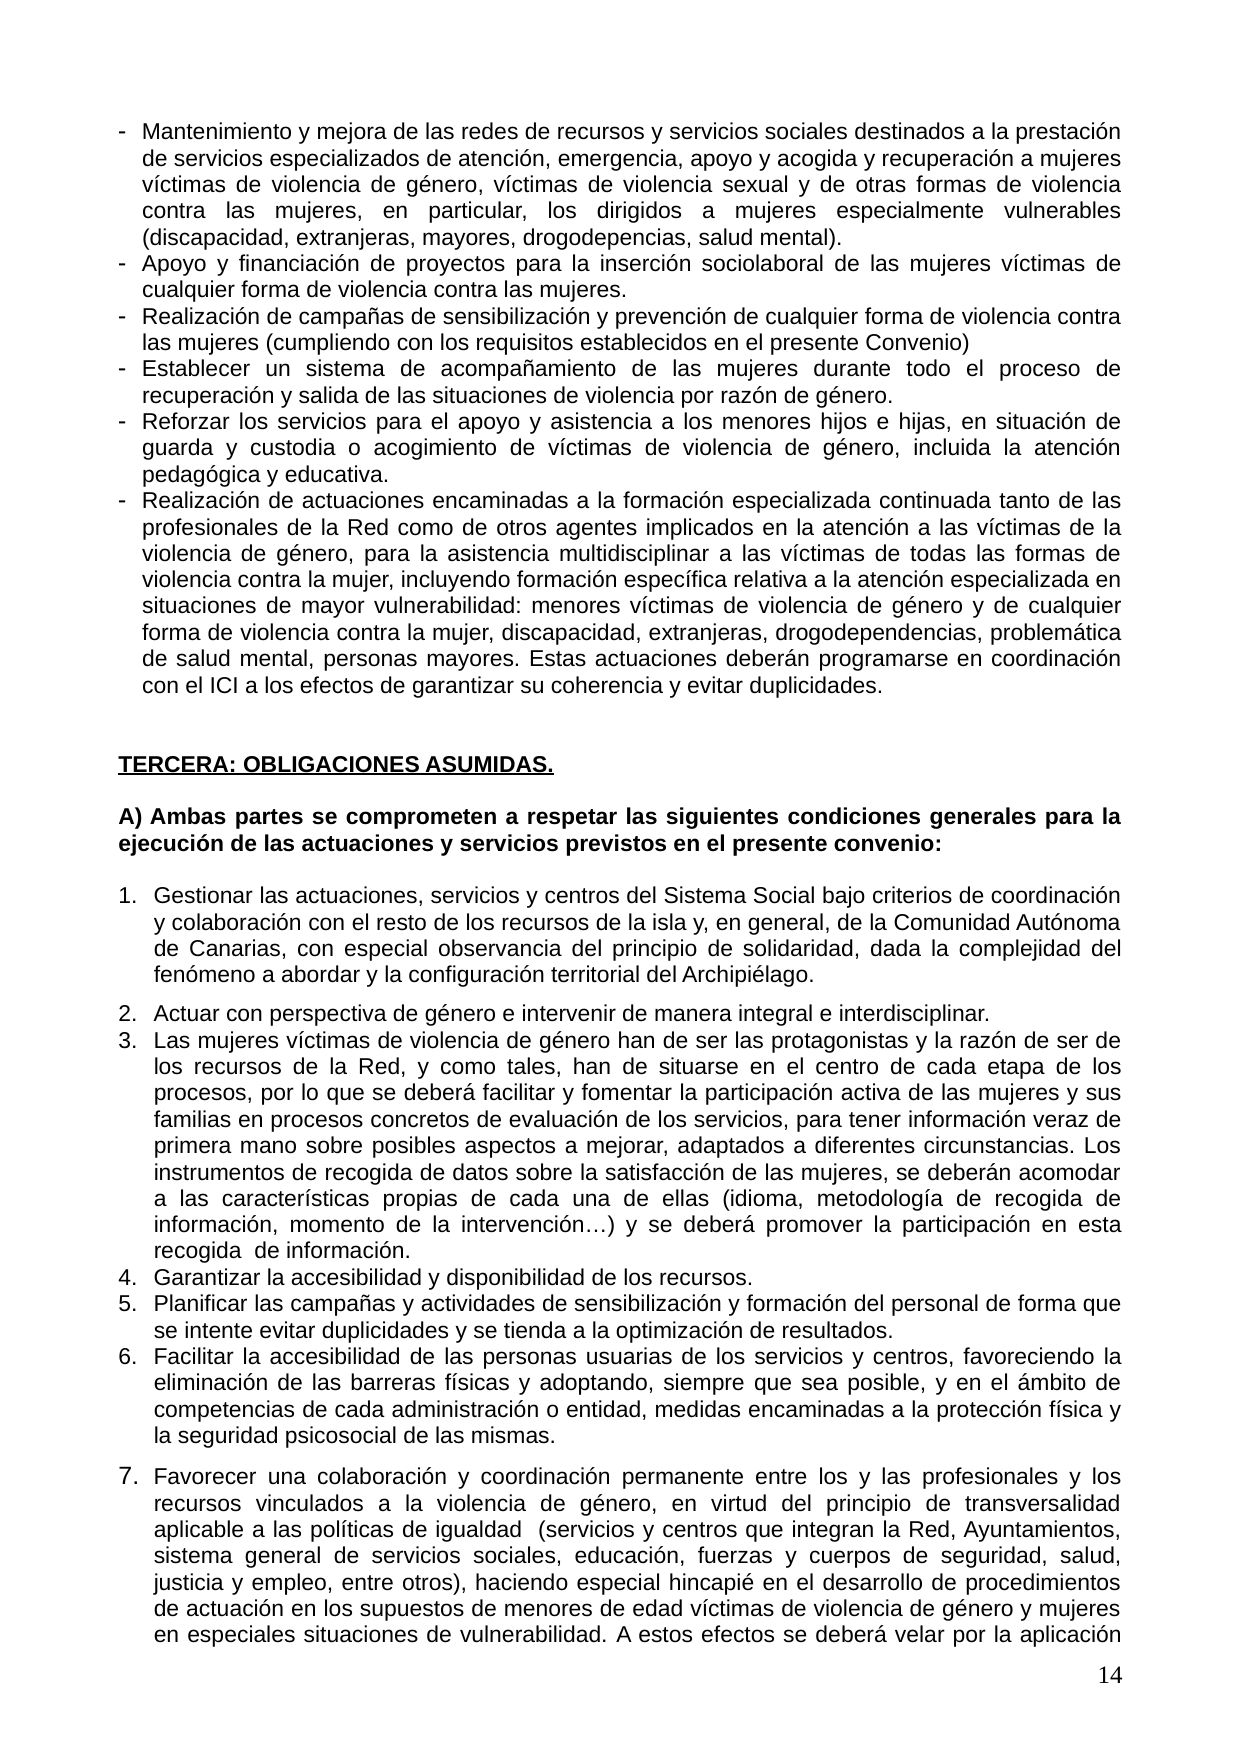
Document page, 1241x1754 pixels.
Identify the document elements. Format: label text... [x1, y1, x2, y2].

list Las mujeres víctimas de violencia de género han de ser las protagonistas y la razón de ser de los recursos de la Red, y como tales, han de situarse en el centro de cada etapa de los procesos, por lo que se deberá facilitar y fomentar la participación activa de las mujeres y sus familias en procesos concretos de evaluación de los servicios, para tener información veraz de primera mano sobre posibles aspectos a mejorar, adaptados a diferentes circunstancias. Los instrumentos de recogida de datos sobre la satisfacción de las mujeres, se deberán acomodar a las características propias de cada una de ellas (idioma, metodología de recogida de información, momento de la intervención…) y se deberá promover la participación en esta recogida de información. [118, 1027, 1122, 1264]
text TERCERA: OBLIGACIONES ASUMIDAS. [118, 751, 1122, 777]
list Gestionar las actuaciones, servicios y centros del Sistema Social bajo criterios de coordinación y colaboración con el resto de los recursos de la isla y, en general, de la Comunidad Autónoma de Canarias, con especial observancia del principio de solidaridad, dada la complejidad del fenómeno a abordar y la configuración territorial del Archipiélago. [118, 882, 1122, 988]
list Facilitar la accesibilidad de las personas usuarias de los servicios y centros, favoreciendo la eliminación de las barreras físicas y adoptando, siempre que sea posible, y en el ámbito de competencias de cada administración o entidad, medidas encaminadas a la protección física y la seguridad psicosocial de las mismas. [118, 1343, 1122, 1448]
list Establecer un sistema de acompañamiento de las mujeres durante todo el proceso de recuperación y salida de las situaciones de violencia por razón de género. [118, 355, 1122, 408]
list Favorecer una colaboración y coordinación permanente entre los y las profesionales y los recursos vinculados a la violencia de género, en virtud del principio de transversalidad aplicable a las políticas de igualdad (servicios y centros que integran la Red, Ayuntamientos, sistema general de servicios sociales, educación, fuerzas y cuerpos de seguridad, salud, justicia y empleo, entre otros), haciendo especial hincapié en el desarrollo de procedimientos de actuación en los supuestos de menores de edad víctimas de violencia de género y mujeres en especiales situaciones de vulnerabilidad. A estos efectos se deberá velar por la aplicación [118, 1461, 1122, 1648]
list Actuar con perspectiva de género e intervenir de manera integral e interdisciplinar. [118, 1000, 1122, 1027]
list Realización de actuaciones encaminadas a la formación especializada continuada tanto de las profesionales de la Red como de otros agentes implicados en la atención a las víctimas de la violencia de género, para la asistencia multidisciplinar a las víctimas de todas las formas de violencia contra la mujer, incluyendo formación específica relativa a la atención especializada en situaciones de mayor vulnerabilidad: menores víctimas de violencia de género y de cualquier forma de violencia contra la mujer, discapacidad, extranjeras, drogodependencias, problemática de salud mental, personas mayores. Estas actuaciones deberán programarse en coordinación con el ICI a los efectos de garantizar su coherencia y evitar duplicidades. [118, 487, 1122, 698]
list Garantizar la accesibilidad y disponibilidad de los recursos. [118, 1264, 1122, 1290]
text A) Ambas partes se comprometen a respetar las siguientes condiciones generales para la ejecución de las actuaciones y servicios previstos en el presente convenio: [118, 803, 1122, 856]
list Reforzar los servicios para el apoyo y asistencia a los menores hijos e hijas, en situación de guarda y custodia o acogimiento de víctimas de violencia de género, incluida la atención pedagógica y educativa. [118, 408, 1122, 487]
list Planificar las campañas y actividades de sensibilización y formación del personal de forma que se intente evitar duplicidades y se tienda a la optimización de resultados. [118, 1290, 1122, 1343]
list Mantenimiento y mejora de las redes de recursos y servicios sociales destinados a la prestación de servicios especializados de atención, emergencia, apoyo y acogida y recuperación a mujeres víctimas de violencia de género, víctimas de violencia sexual y de otras formas de violencia contra las mujeres, en particular, los dirigidos a mujeres especialmente vulnerables (discapacidad, extranjeras, mayores, drogodepencias, salud mental). [118, 118, 1122, 250]
list Realización de campañas de sensibilización y prevención de cualquier forma de violencia contra las mujeres (cumpliendo con los requisitos establecidos en el presente Convenio) [118, 303, 1122, 355]
list Apoyo y financiación de proyectos para la inserción sociolaboral de las mujeres víctimas de cualquier forma de violencia contra las mujeres. [118, 250, 1122, 303]
